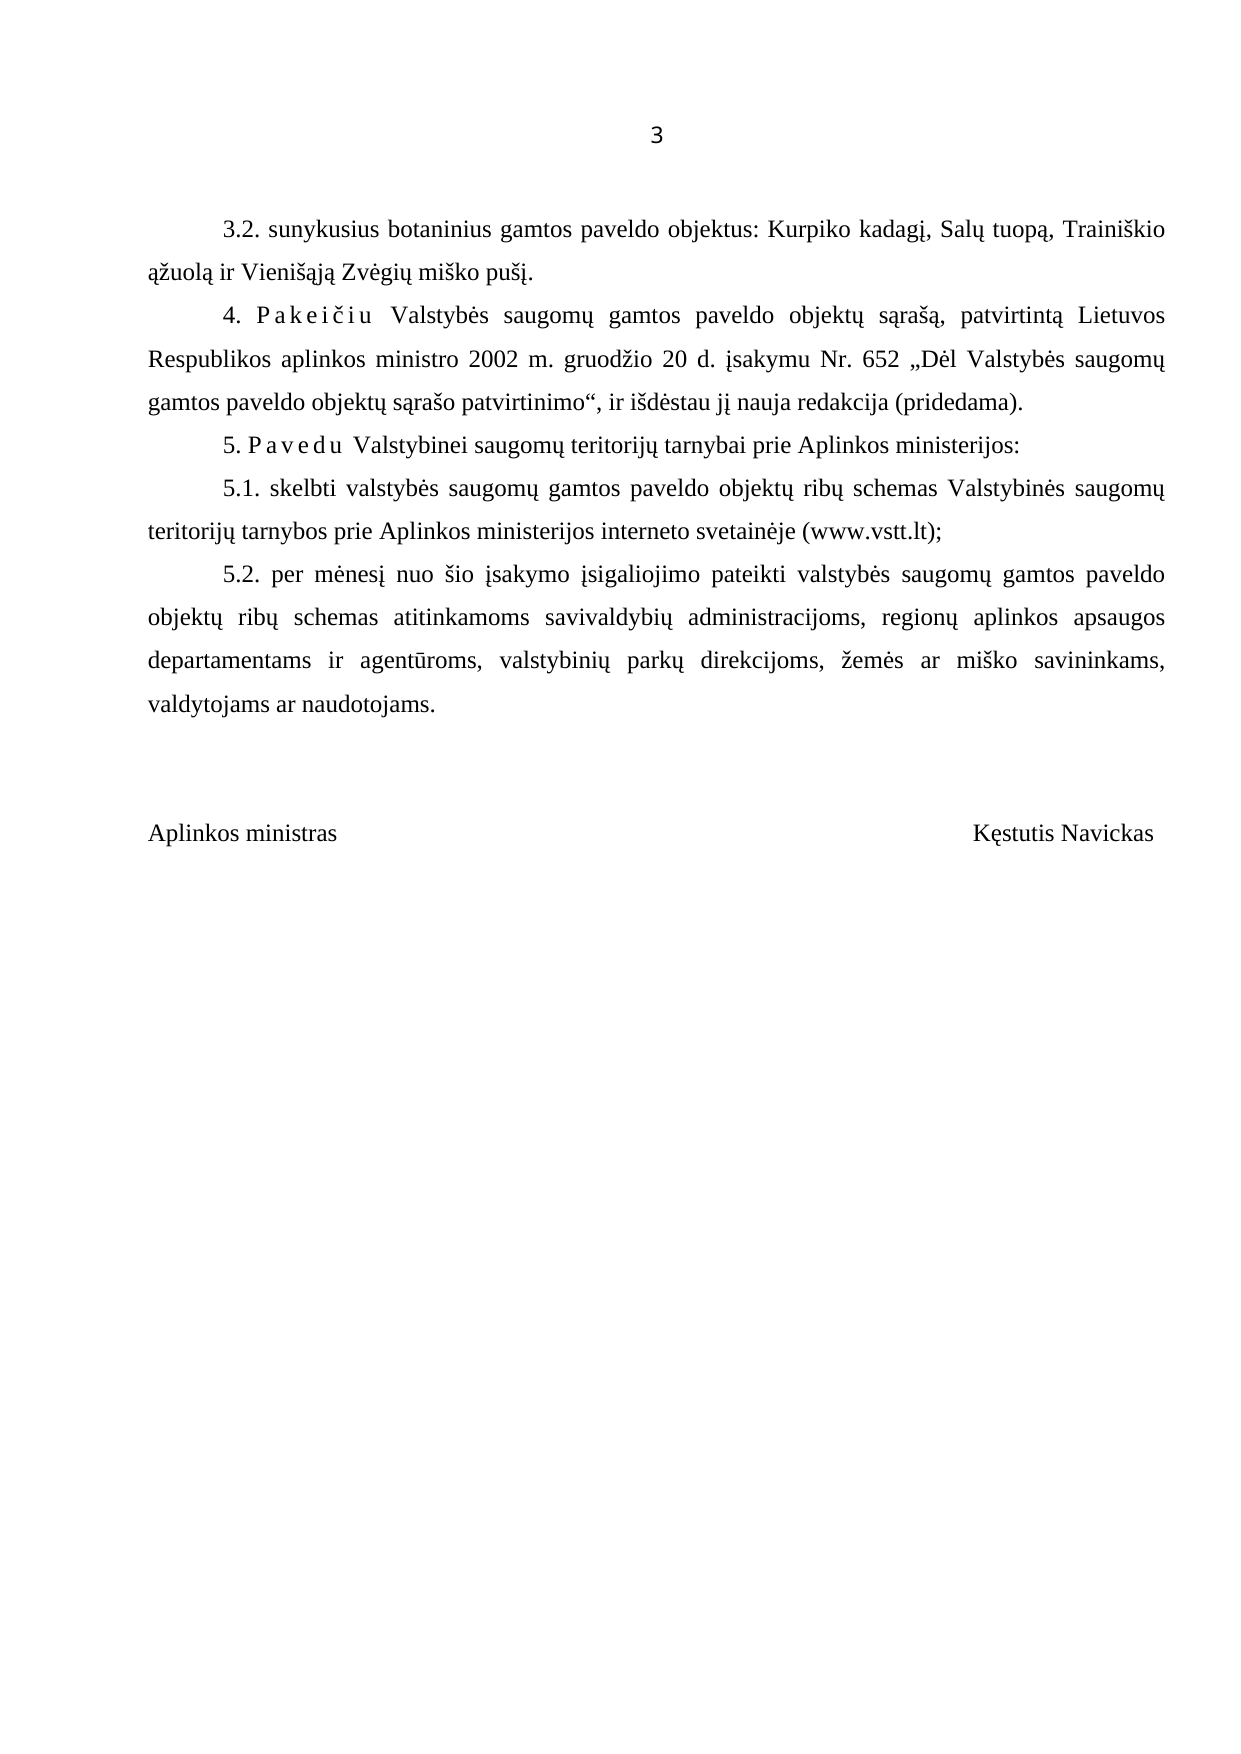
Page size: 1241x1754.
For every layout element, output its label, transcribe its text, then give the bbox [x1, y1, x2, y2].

text 5. Pavedu Valstybinei saugomų teritorijų tarnybai prie Aplinkos ministerijos: [148, 430, 1166, 459]
text 5.2. per mėnesį nuo šio įsakymo įsigaliojimo pateikti valstybės saugomų gamtos paveldo objektų ribų schemas atitinkamoms savivaldybių administracijoms, regionų aplinkos apsaugos departamentams ir agentūroms, valstybinių parkų direkcijoms, žemės ar miško savininkams, valdytojams ar naudotojams. [148, 559, 1166, 717]
text 4. Pakeičiu Valstybės saugomų gamtos paveldo objektų sąrašą, patvirtintą Lietuvos Respublikos aplinkos ministro 2002 m. gruodžio 20 d. įsakymu Nr. 652 „Dėl Valstybės saugomų gamtos paveldo objektų sąrašo patvirtinimo“, ir išdėstau jį nauja redakcija (pridedama). [148, 301, 1166, 416]
text Aplinkos ministras Kęstutis Navickas [148, 818, 1163, 847]
text 5.1. skelbti valstybės saugomų gamtos paveldo objektų ribų schemas Valstybinės saugomų teritorijų tarnybos prie Aplinkos ministerijos interneto svetainėje (www.vstt.lt); [148, 473, 1166, 545]
text 3.2. sunykusius botaninius gamtos paveldo objektus: Kurpiko kadagį, Salų tuopą, Trainiškio ąžuolą ir Vienišąją Zvėgių miško pušį. [148, 214, 1166, 286]
